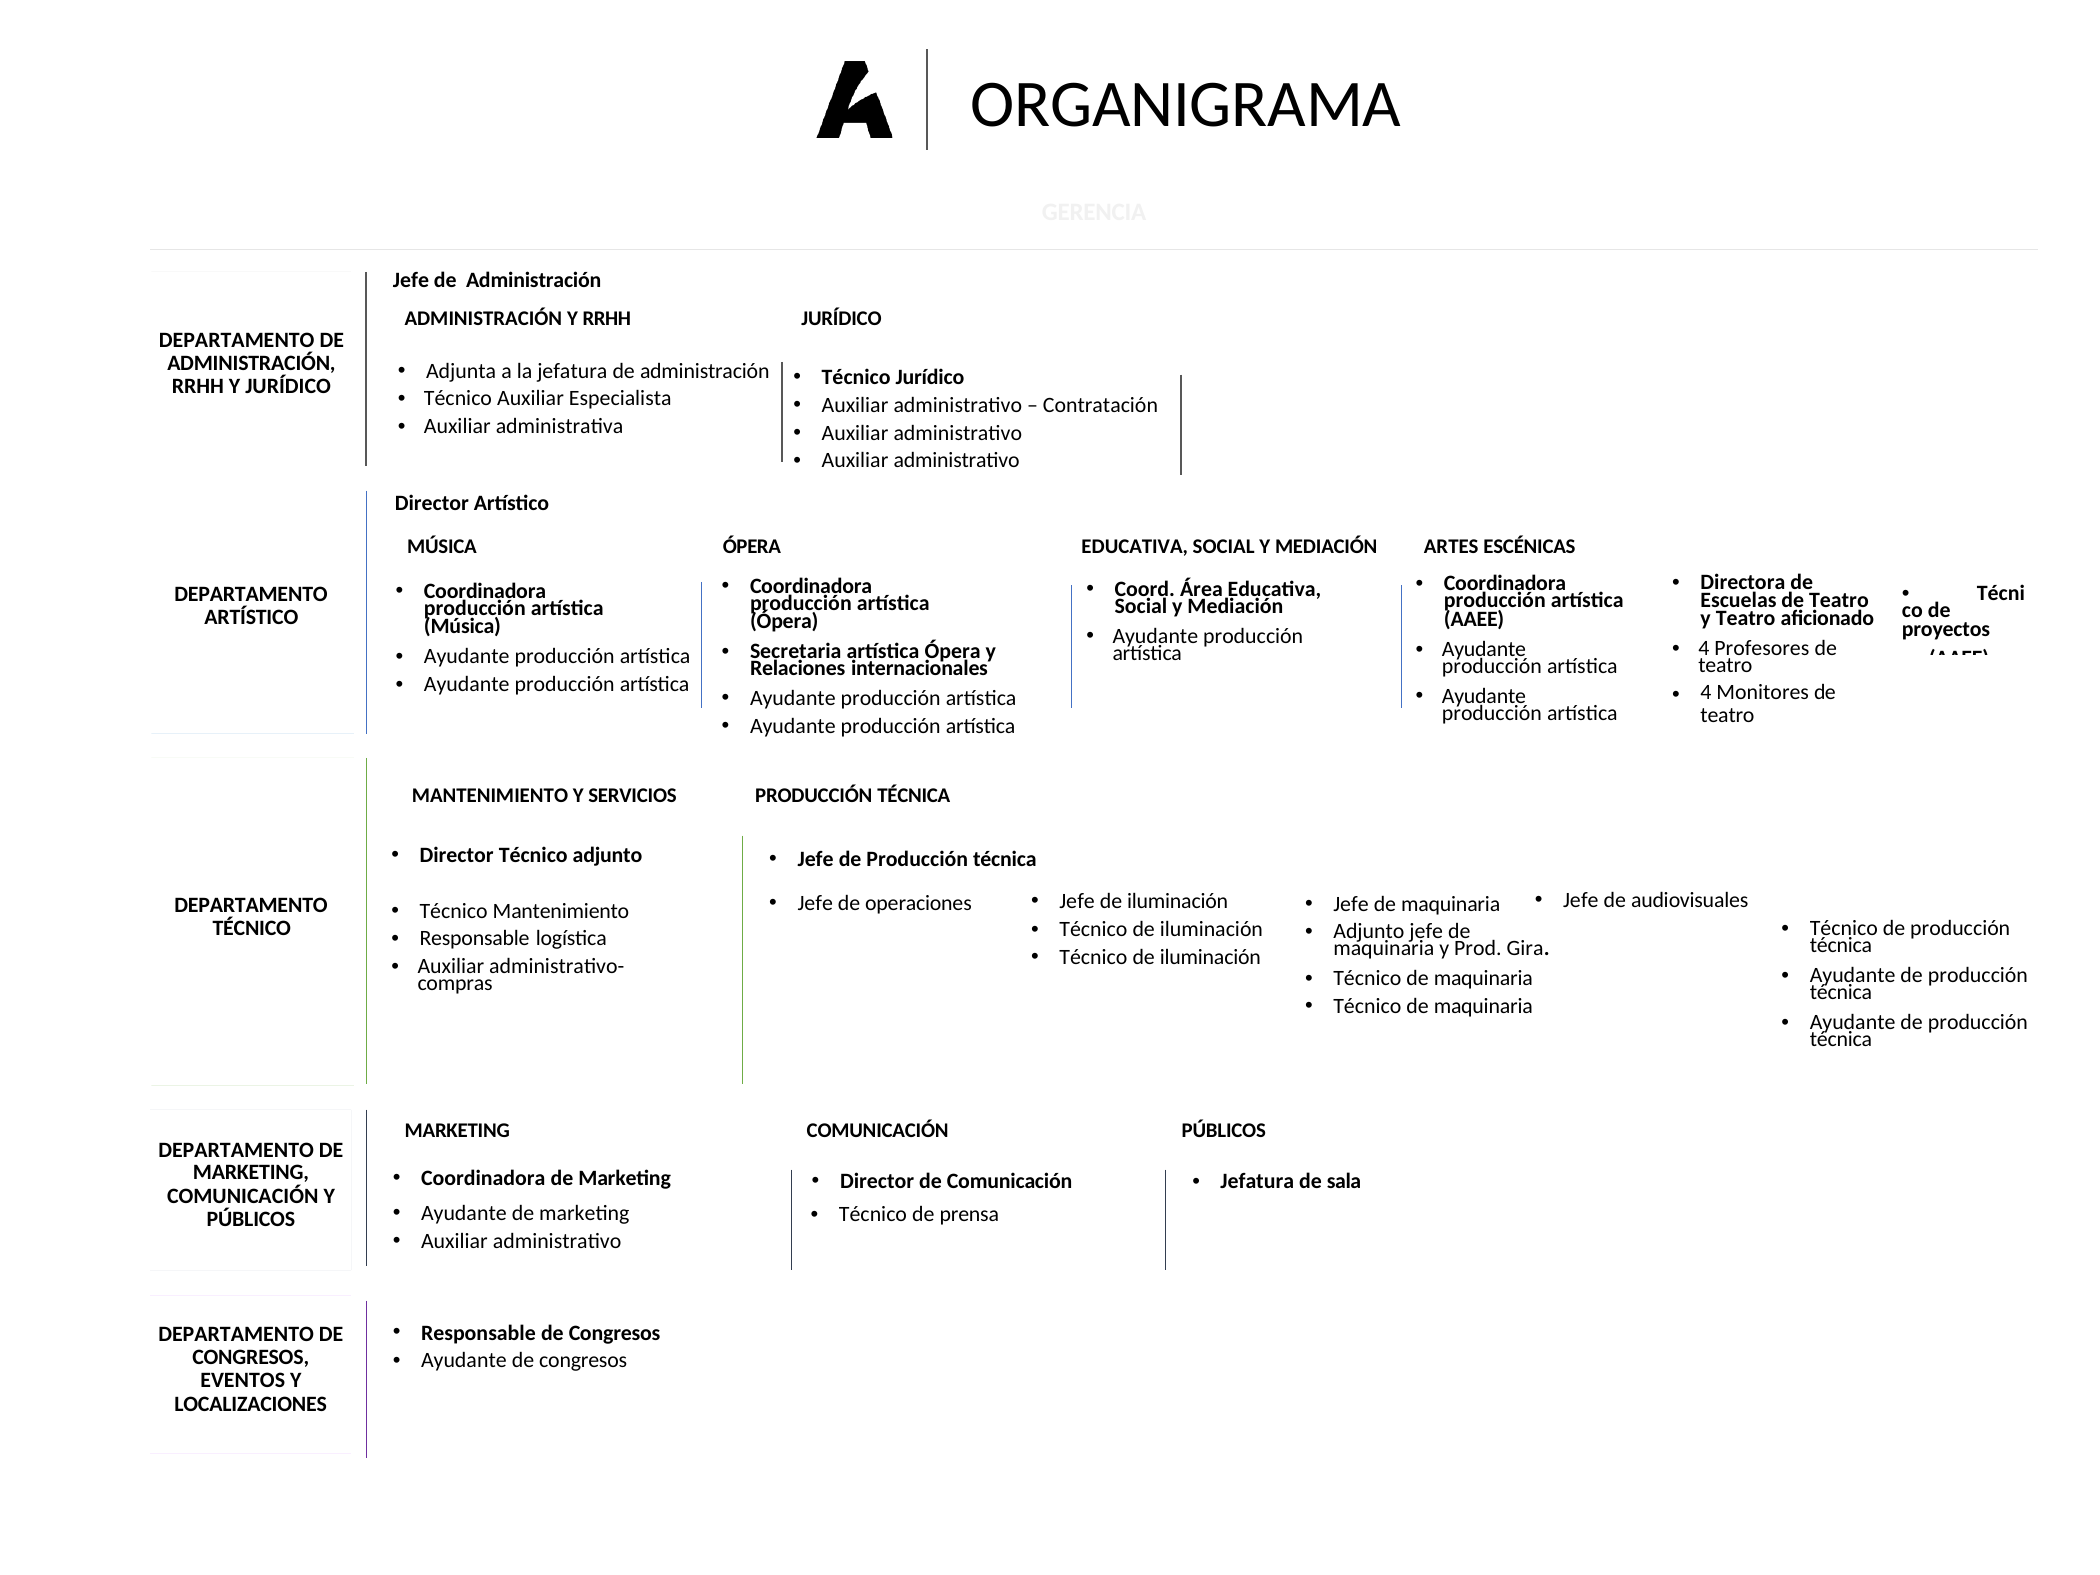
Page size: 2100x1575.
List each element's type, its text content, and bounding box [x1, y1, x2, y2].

text • [398, 413, 407, 438]
text Coord. Área Educativa, Social y Mediación [1114, 581, 1323, 619]
text Auxiliar administrativo – Contratación Auxiliar administrativo [821, 391, 1159, 445]
text • [395, 671, 405, 696]
text • [395, 643, 405, 668]
text teatro [1700, 704, 1878, 727]
text • [810, 1201, 821, 1226]
text EDUCATIVA, SOCIAL Y MEDIACIÓN [1081, 534, 1404, 559]
text Responsable logística [419, 924, 634, 951]
text • [721, 712, 731, 737]
text Adjunta a la jefatura de administración [426, 359, 773, 383]
text • [811, 1167, 821, 1192]
text • [1781, 962, 1791, 987]
text Técnico Jurídico [821, 365, 1159, 389]
text • [391, 841, 401, 866]
text • [398, 385, 407, 410]
text PRODUCCIÓN TÉCNICA [755, 783, 2038, 808]
text • [1305, 964, 1314, 990]
text Coordinadora producción artística (AAEE) [1444, 576, 1624, 632]
text Adjunto jefe de maquinaria y Prod. Gira. [1333, 924, 1551, 961]
list Técnico de proyectos [1902, 585, 2029, 641]
text • [1415, 570, 1425, 595]
text • [393, 1318, 402, 1344]
text DEPARTAMENTO DE CONGRESOS, EVENTOS Y LOCALIZACIONES [152, 1323, 349, 1417]
text Jefe de audiovisuales [1563, 888, 1753, 912]
text • [721, 684, 731, 709]
text Jefe de operaciones [797, 891, 976, 915]
text Técnico de maquinaria [1333, 964, 1551, 991]
text • [1534, 886, 1544, 911]
text Ayudante producción artística Ayudante producción artística [424, 642, 692, 697]
text COMUNICACIÓN [806, 1117, 1166, 1142]
text Técnico de maquinaria [1333, 992, 1551, 1019]
text Jefe de Producción técnica [797, 847, 1040, 871]
list Jefatura de sala [1192, 1167, 1364, 1194]
text • [721, 572, 731, 597]
text • [393, 1164, 402, 1189]
text • [393, 1346, 402, 1372]
text MARKETING [404, 1117, 791, 1142]
text • [393, 1199, 402, 1224]
text Coordinadora producción artística (Música) [424, 583, 604, 639]
text • [793, 363, 803, 388]
text • [1031, 943, 1041, 969]
text Ayudante de producción técnica [1809, 968, 2030, 1005]
text DEPARTAMENTO DE ADMINISTRACIÓN, RRHH Y JURÍDICO [158, 329, 344, 399]
text • [391, 953, 401, 978]
text Coordinadora de Marketing [421, 1166, 674, 1190]
text • [391, 897, 401, 922]
text Coordinadora producción artística (Ópera) [750, 578, 931, 634]
text PÚBLICOS [1181, 1117, 1412, 1142]
text Auxiliar administrativo [821, 447, 1159, 473]
text • [393, 1227, 402, 1252]
text Jefe de iluminación [1059, 889, 1265, 914]
text Director de Comunicación [840, 1169, 1077, 1194]
text • [1305, 918, 1314, 943]
text ÓPERA [723, 534, 1061, 559]
text 4 Profesores de teatro [1698, 641, 1877, 678]
text Técnico de producción técnica [1809, 921, 2030, 958]
text Ayudante de marketing Auxiliar administrativo [421, 1199, 674, 1253]
text DEPARTAMENTO TÉCNICO [174, 894, 331, 941]
text Técnico Auxiliar Especialista Auxiliar administrativa [424, 384, 736, 439]
text Responsable de Congresos [421, 1320, 664, 1345]
text Jefe de Administración [393, 268, 607, 292]
text • [769, 845, 779, 870]
text • [1672, 569, 1682, 594]
text • [1672, 634, 1682, 660]
text • [1415, 636, 1425, 661]
text Ayudante de congresos [421, 1346, 664, 1373]
text • [1672, 681, 1682, 706]
text • [395, 577, 405, 602]
text Jefe de maquinaria [1333, 892, 1504, 916]
text Secretaria artística Ópera y Relaciones internacionales [750, 644, 1018, 681]
text DEPARTAMENTO ARTÍSTICO [174, 583, 331, 630]
text Ayudante de producción técnica [1809, 1014, 2030, 1052]
text Técnico de prensa [839, 1201, 1077, 1227]
text Ayudante producción artística [1442, 642, 1621, 679]
text Técnico de iluminación Técnico de iluminación [1059, 915, 1265, 970]
text • [793, 391, 803, 416]
text Auxiliar administrativo- compras [417, 958, 627, 996]
text • [398, 357, 407, 382]
text MÚSICA [407, 534, 707, 559]
text • [769, 889, 779, 914]
text MANTENIMIENTO Y SERVICIOS [412, 783, 740, 808]
text • [1415, 682, 1425, 708]
text • [793, 419, 803, 444]
text 4 Monitores de [1700, 681, 1878, 704]
text • [1031, 887, 1041, 912]
text • [1086, 575, 1096, 601]
text GERENCIA [150, 196, 2038, 227]
text DEPARTAMENTO DE MARKETING, COMUNICACIÓN Y PÚBLICOS [152, 1138, 349, 1232]
text • [1086, 622, 1096, 647]
text (AAEE) [1928, 644, 2031, 654]
text ORGANIGRAMA [970, 71, 1405, 141]
text Ayudante producción artística [1442, 688, 1621, 726]
text Directora de Escuelas de Teatro y Teatro aficionado [1700, 575, 1877, 631]
text Técnico Mantenimiento [419, 899, 634, 923]
text Ayudante producción artística Ayudante producción artística [750, 684, 1018, 738]
text • [1305, 890, 1314, 915]
text Director Artístico [394, 491, 553, 515]
text JURÍDICO [801, 305, 1135, 330]
text • [1781, 1008, 1791, 1034]
text Director Técnico adjunto [419, 843, 645, 867]
text • [1781, 915, 1791, 940]
text • [391, 924, 401, 950]
text • [1305, 992, 1314, 1018]
text Ayudante producción artística [1112, 628, 1306, 666]
text ADMINISTRACIÓN Y RRHH [404, 305, 786, 330]
text ARTES ESCÉNICAS [1424, 534, 2038, 559]
text • [721, 638, 731, 663]
text • [1031, 915, 1041, 941]
text • [793, 447, 803, 472]
